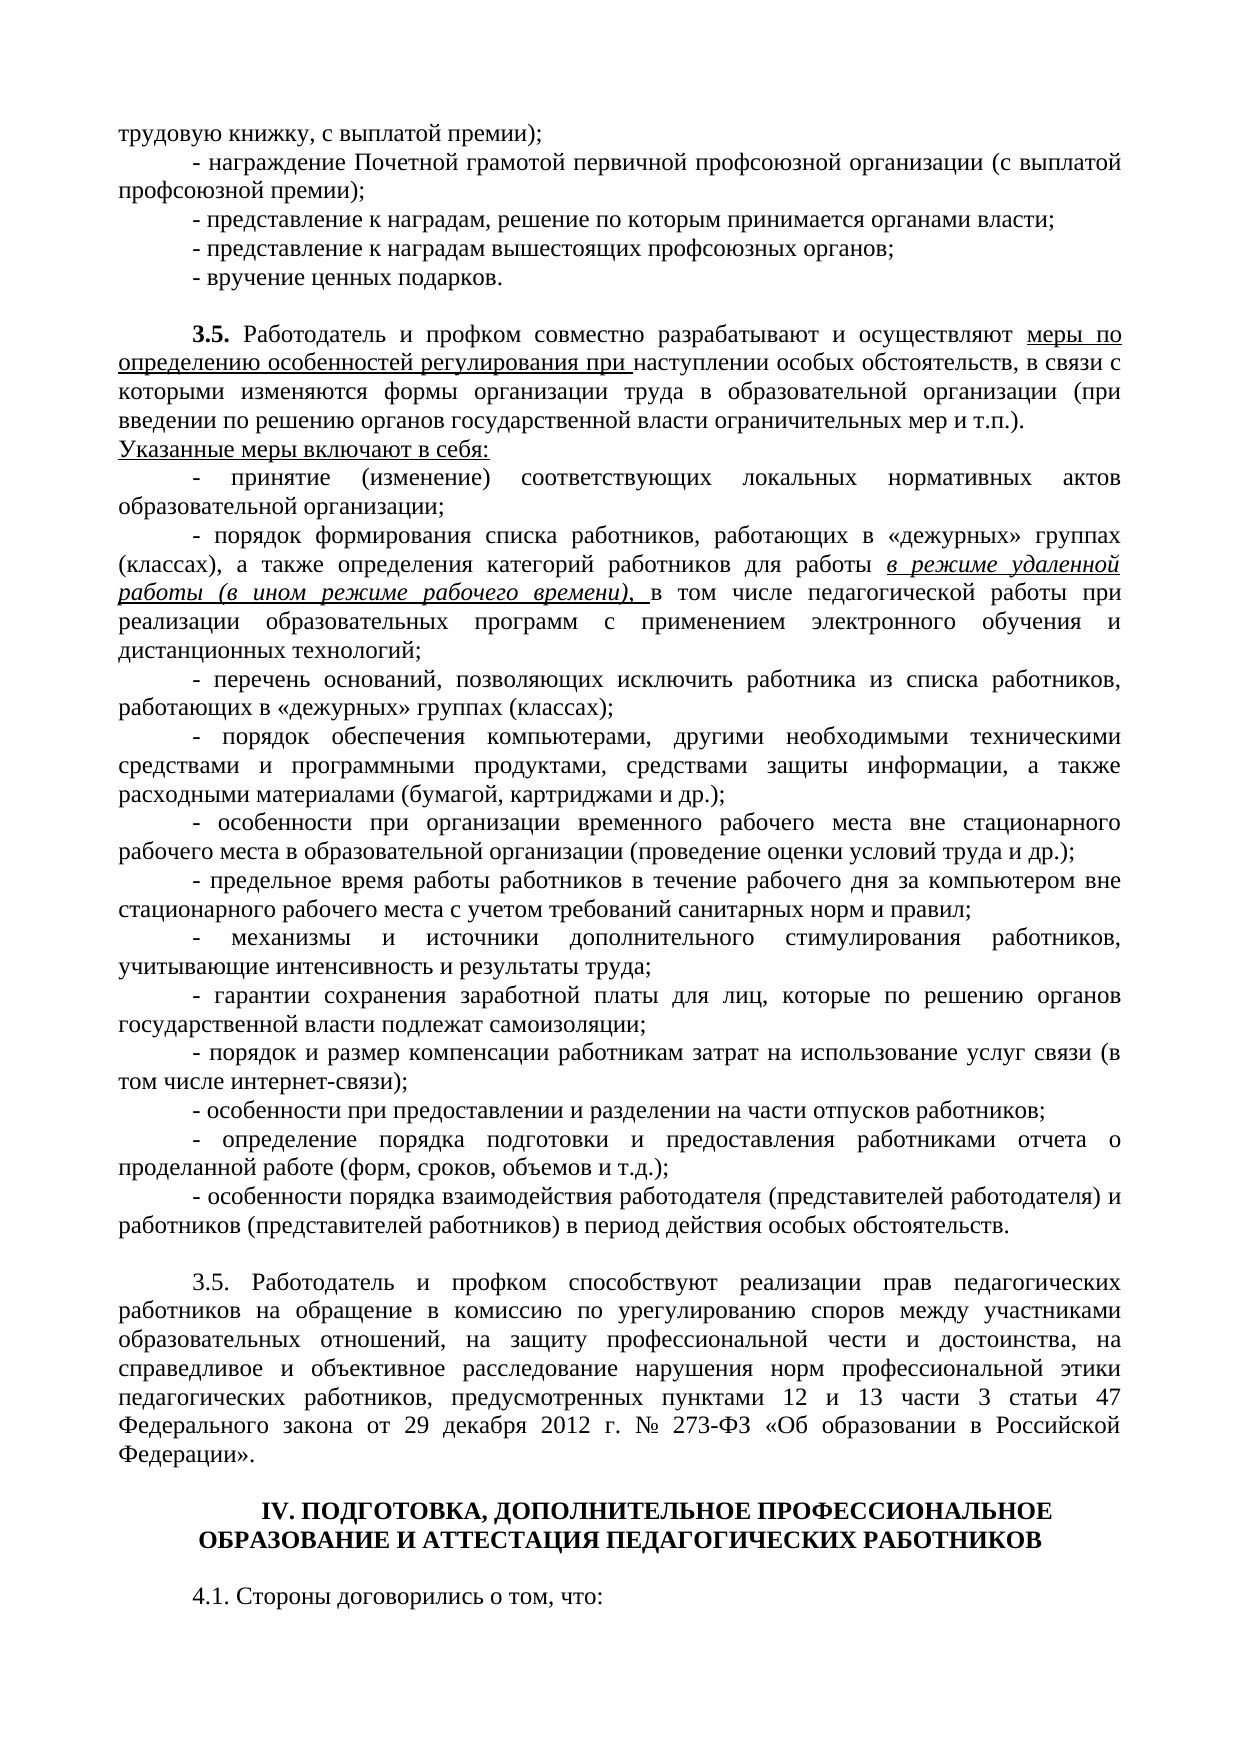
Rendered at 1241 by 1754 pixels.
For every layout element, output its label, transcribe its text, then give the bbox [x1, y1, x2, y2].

text - особенности порядка взаимодействия работодателя (представителей работодателя) и работников (представителей работников) в период действия особых обстоятельств. [118, 1181, 1122, 1239]
text Указанные меры включают в себя: [118, 434, 1122, 462]
text 4.1. Стороны договорились о том, что: [118, 1581, 1122, 1610]
text - особенности при организации временного рабочего места вне стационарного рабочего места в образовательной организации (проведение оценки условий труда и др.); [118, 807, 1122, 865]
text - вручение ценных подарков. [118, 262, 1122, 291]
text - гарантии сохранения заработной платы для лиц, которые по решению органов государственной власти подлежат самоизоляции; [118, 980, 1122, 1037]
text - перечень оснований, позволяющих исключить работника из списка работников, работающих в «дежурных» группах (классах); [118, 664, 1122, 721]
text - механизмы и источники дополнительного стимулирования работников, учитывающие интенсивность и результаты труда; [118, 922, 1122, 980]
text - награждение Почетной грамотой первичной профсоюзной организации (с выплатой профсоюзной премии); [118, 147, 1122, 204]
text - порядок и размер компенсации работникам затрат на использование услуг связи (в том числе интернет-связи); [118, 1037, 1122, 1095]
text - порядок формирования списка работников, работающих в «дежурных» группах (классах), а также определения категорий работников для работы в режиме удаленной работы (в ином режиме рабочего времени), в том числе педагогической работы при реализации образовательных программ с применением электронного обучения и дистанционных технологий; [118, 520, 1122, 664]
text - принятие (изменение) соответствующих локальных нормативных актов образовательной организации; [118, 462, 1122, 520]
text - порядок обеспечения компьютерами, другими необходимыми техническими средствами и программными продуктами, средствами защиты информации, а также расходными материалами (бумагой, картриджами и др.); [118, 721, 1122, 807]
text - представление к наградам вышестоящих профсоюзных органов; [118, 233, 1122, 262]
text - предельное время работы работников в течение рабочего дня за компьютером вне стационарного рабочего места с учетом требований санитарных норм и правил; [118, 865, 1122, 922]
text 3.5. Работодатель и профком совместно разрабатывают и осуществляют меры по определению особенностей регулирования при наступлении особых обстоятельств, в связи с которыми изменяются формы организации труда в образовательной организации (при введении по решению органов государственной власти ограничительных мер и т.п.). [118, 319, 1122, 434]
text - определение порядка подготовки и предоставления работниками отчета о проделанной работе (форм, сроков, объемов и т.д.); [118, 1124, 1122, 1181]
text 3.5. Работодатель и профком способствуют реализации прав педагогических работников на обращение в комиссию по урегулированию споров между участниками образовательных отношений, на защиту профессиональной чести и достоинства, на справедливое и объективное расследование нарушения норм профессиональной этики педагогических работников, предусмотренных пунктами 12 и 13 части 3 статьи 47 Федерального закона от 29 декабря 2012 г. № 273-ФЗ «Об образовании в Российской Федерации». [118, 1267, 1122, 1468]
text - особенности при предоставлении и разделении на части отпусков работников; [118, 1095, 1122, 1124]
text IV. ПОДГОТОВКА, ДОПОЛНИТЕЛЬНОЕ ПРОФЕССИОНАЛЬНОЕ ОБРАЗОВАНИЕ И АТТЕСТАЦИЯ ПЕДАГОГИЧЕСКИХ РАБОТНИКОВ [118, 1496, 1122, 1553]
text трудовую книжку, с выплатой премии); [118, 118, 1122, 147]
text - представление к наградам, решение по которым принимается органами власти; [118, 204, 1122, 233]
